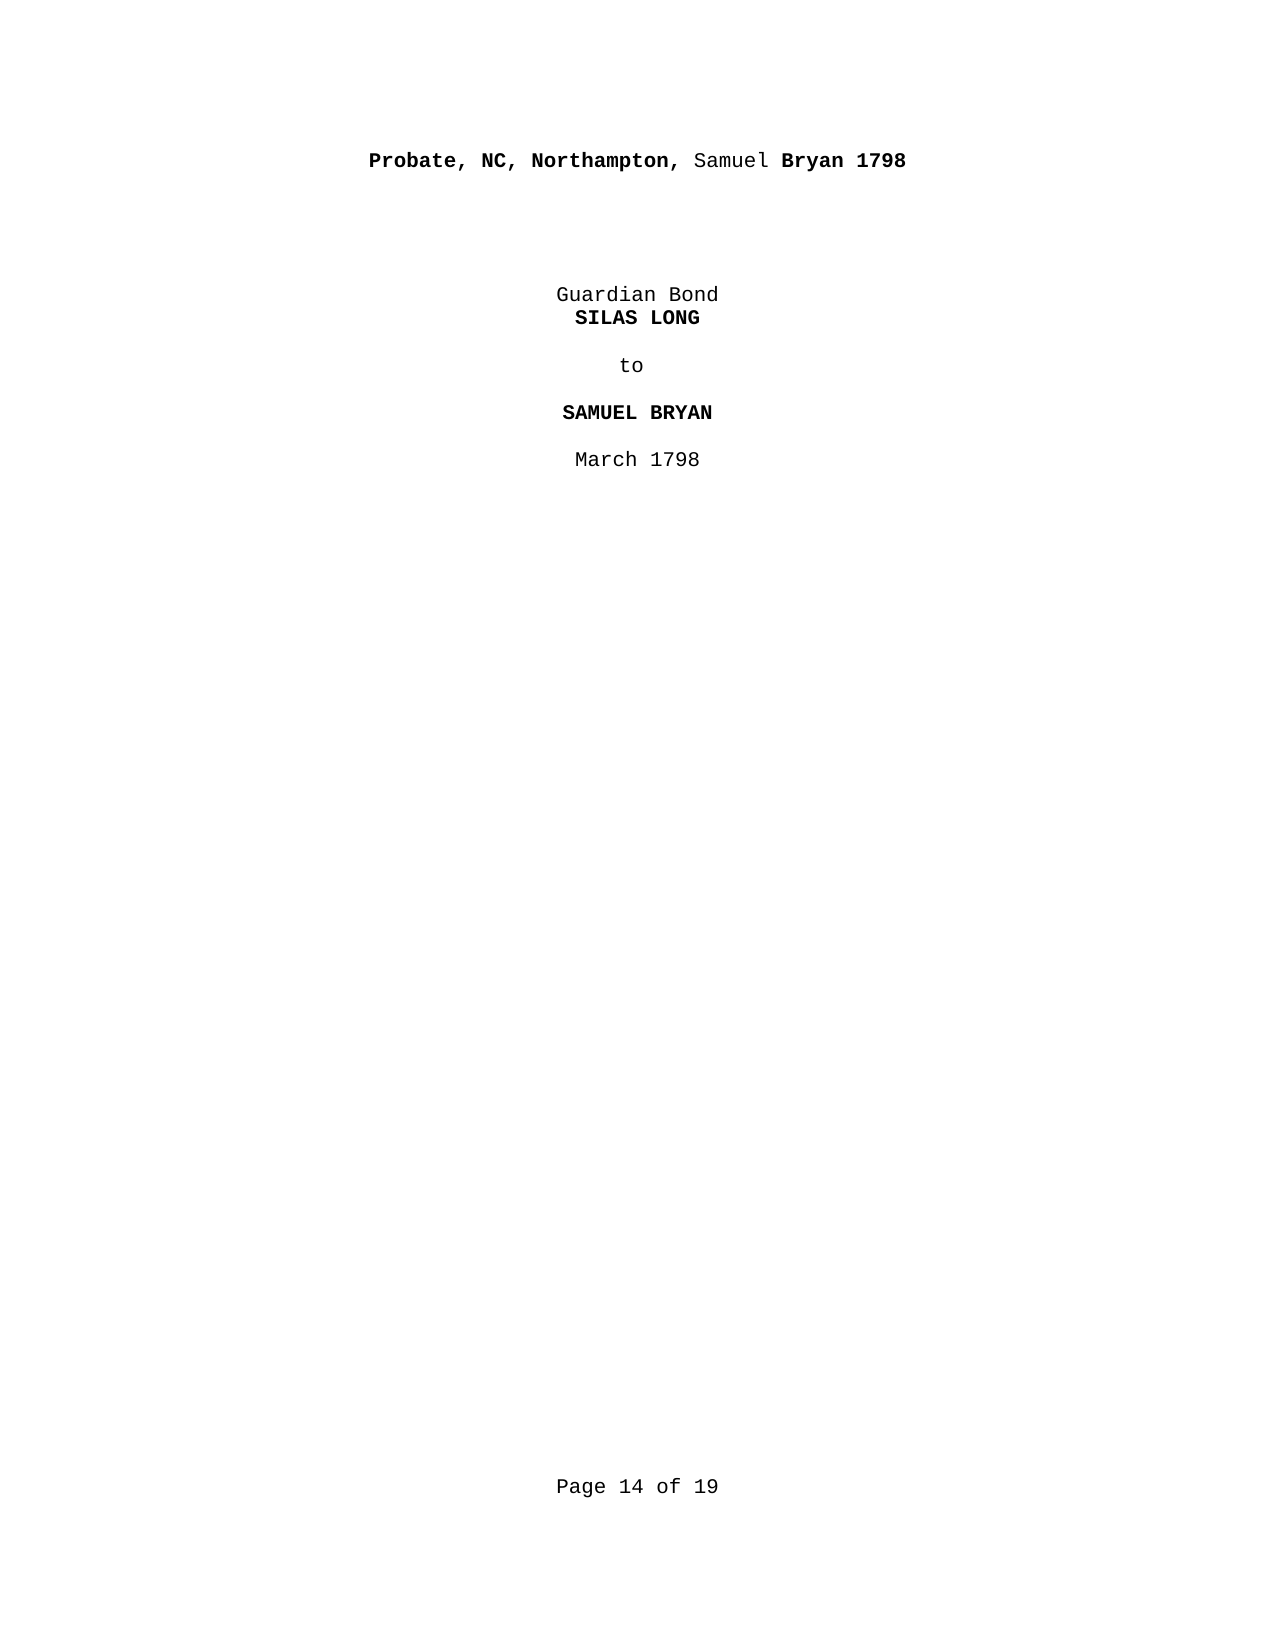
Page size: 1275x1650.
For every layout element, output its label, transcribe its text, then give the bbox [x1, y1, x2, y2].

text Silas Long [150, 307, 1125, 331]
text March 1798 [150, 449, 1125, 473]
text Guardian Bond [150, 284, 1125, 307]
text to [150, 354, 1125, 378]
text Samuel Bryan [150, 402, 1125, 426]
